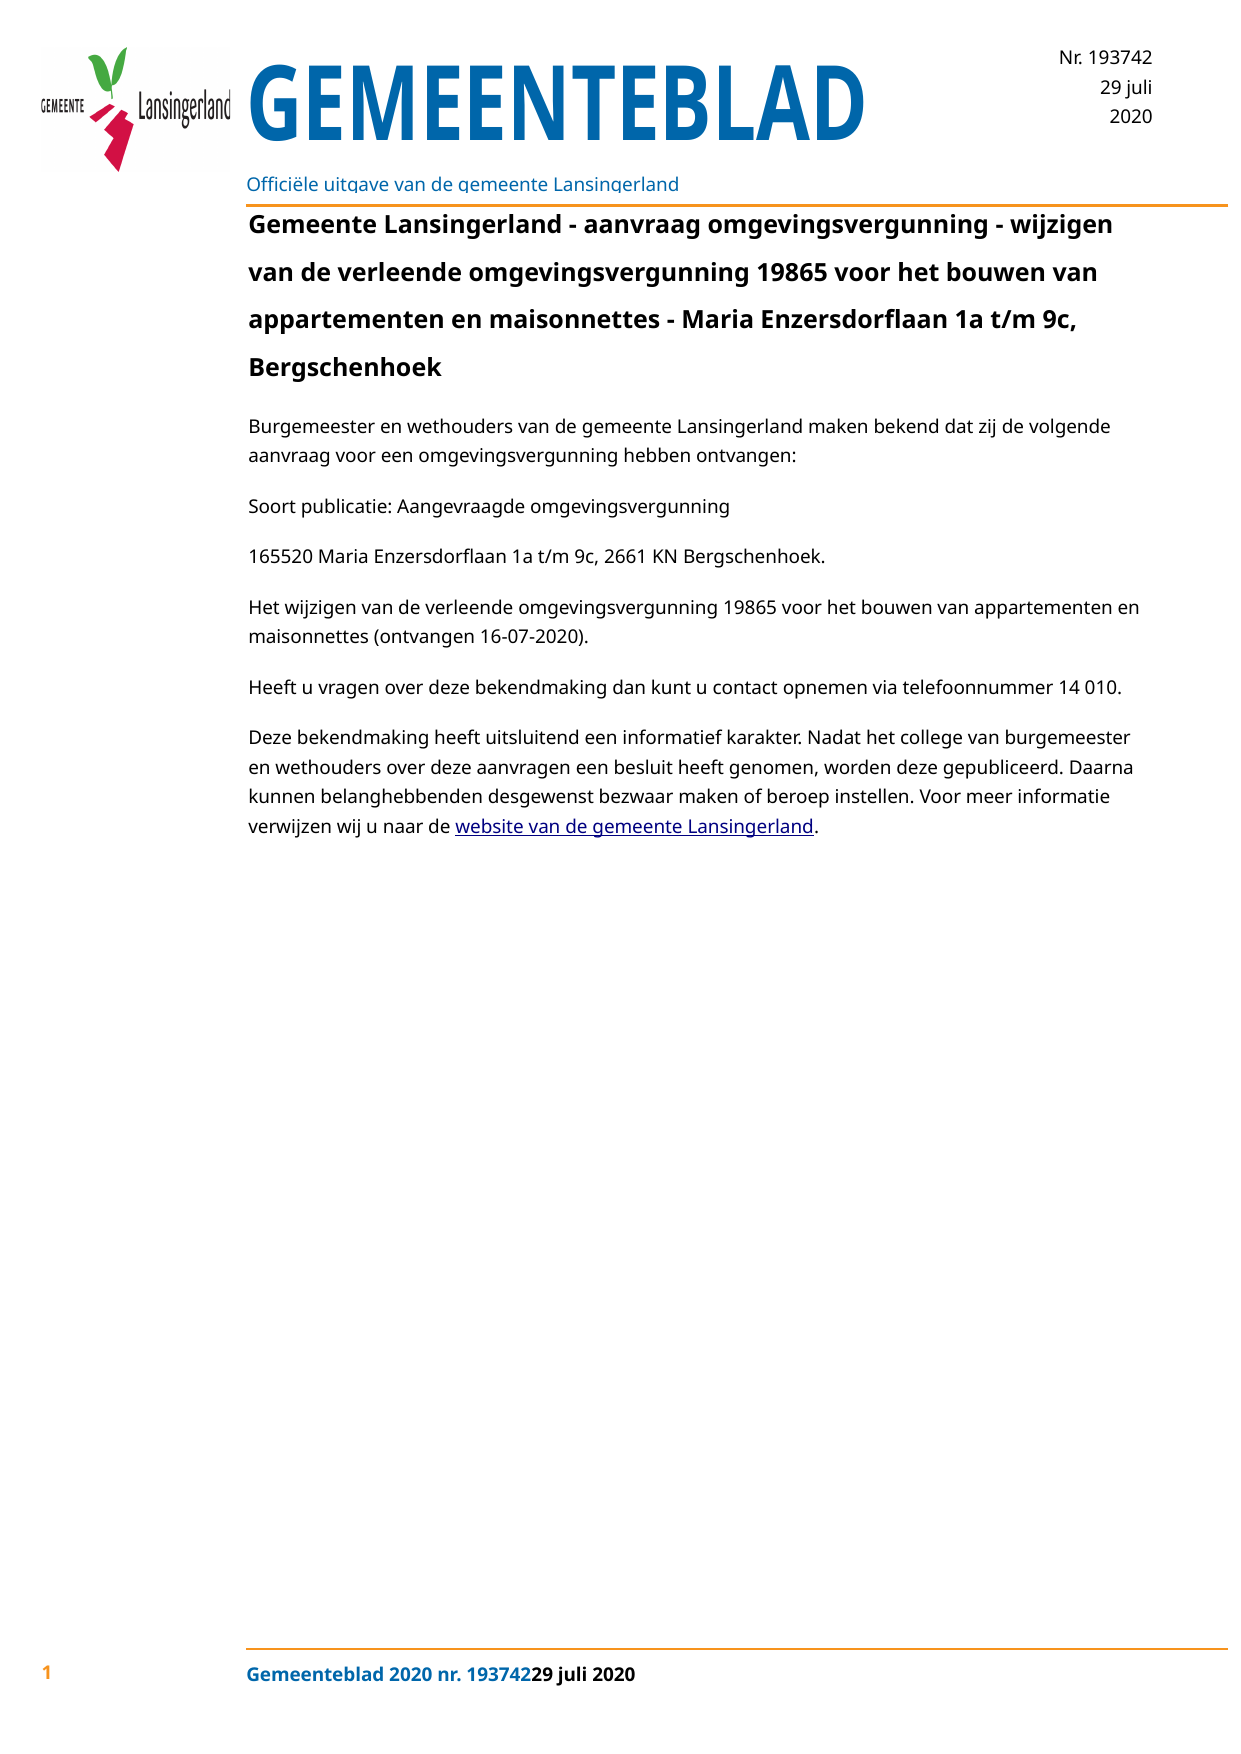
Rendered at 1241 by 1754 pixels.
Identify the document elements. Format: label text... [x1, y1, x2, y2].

text Burgemeester en wethouders van de gemeente Lansingerland maken bekend dat zij de volgende aanvraag voor een omgevingsvergunning hebben ontvangen: [248, 413, 1152, 468]
text Het wijzigen van de verleende omgevingsvergunning 19865 voor het bouwen van appartementen en maisonnettes (ontvangen 16-07-2020). [248, 594, 1152, 649]
text Deze bekendmaking heeft uitsluitend een informatief karakter. Nadat het college van burgemeester en wethouders over deze aanvragen een besluit heeft genomen, worden deze gepubliceerd. Daarna kunnen belanghebbenden desgewenst bezwaar maken of beroep instellen. Voor meer informatie verwijzen wij u naar de website van de gemeente Lansingerland. [248, 724, 1152, 839]
text Soort publicatie: Aangevraagde omgevingsvergunning [248, 493, 1152, 519]
text Gemeente Lansingerland - aanvraag omgevingsvergunning - wijzigen van de verleende omgevingsvergunning 19865 voor het bouwen van appartementen en maisonnettes - Maria Enzersdorflaan 1a t/m 9c, Bergschenhoek [248, 207, 1152, 384]
text Heeft u vragen over deze bekendmaking dan kunt u contact opnemen via telefoonnummer 14 010. [248, 674, 1152, 700]
text 165520 Maria Enzersdorflaan 1a t/m 9c, 2661 KN Bergschenhoek. [248, 543, 1152, 569]
picture [41, 47, 231, 172]
